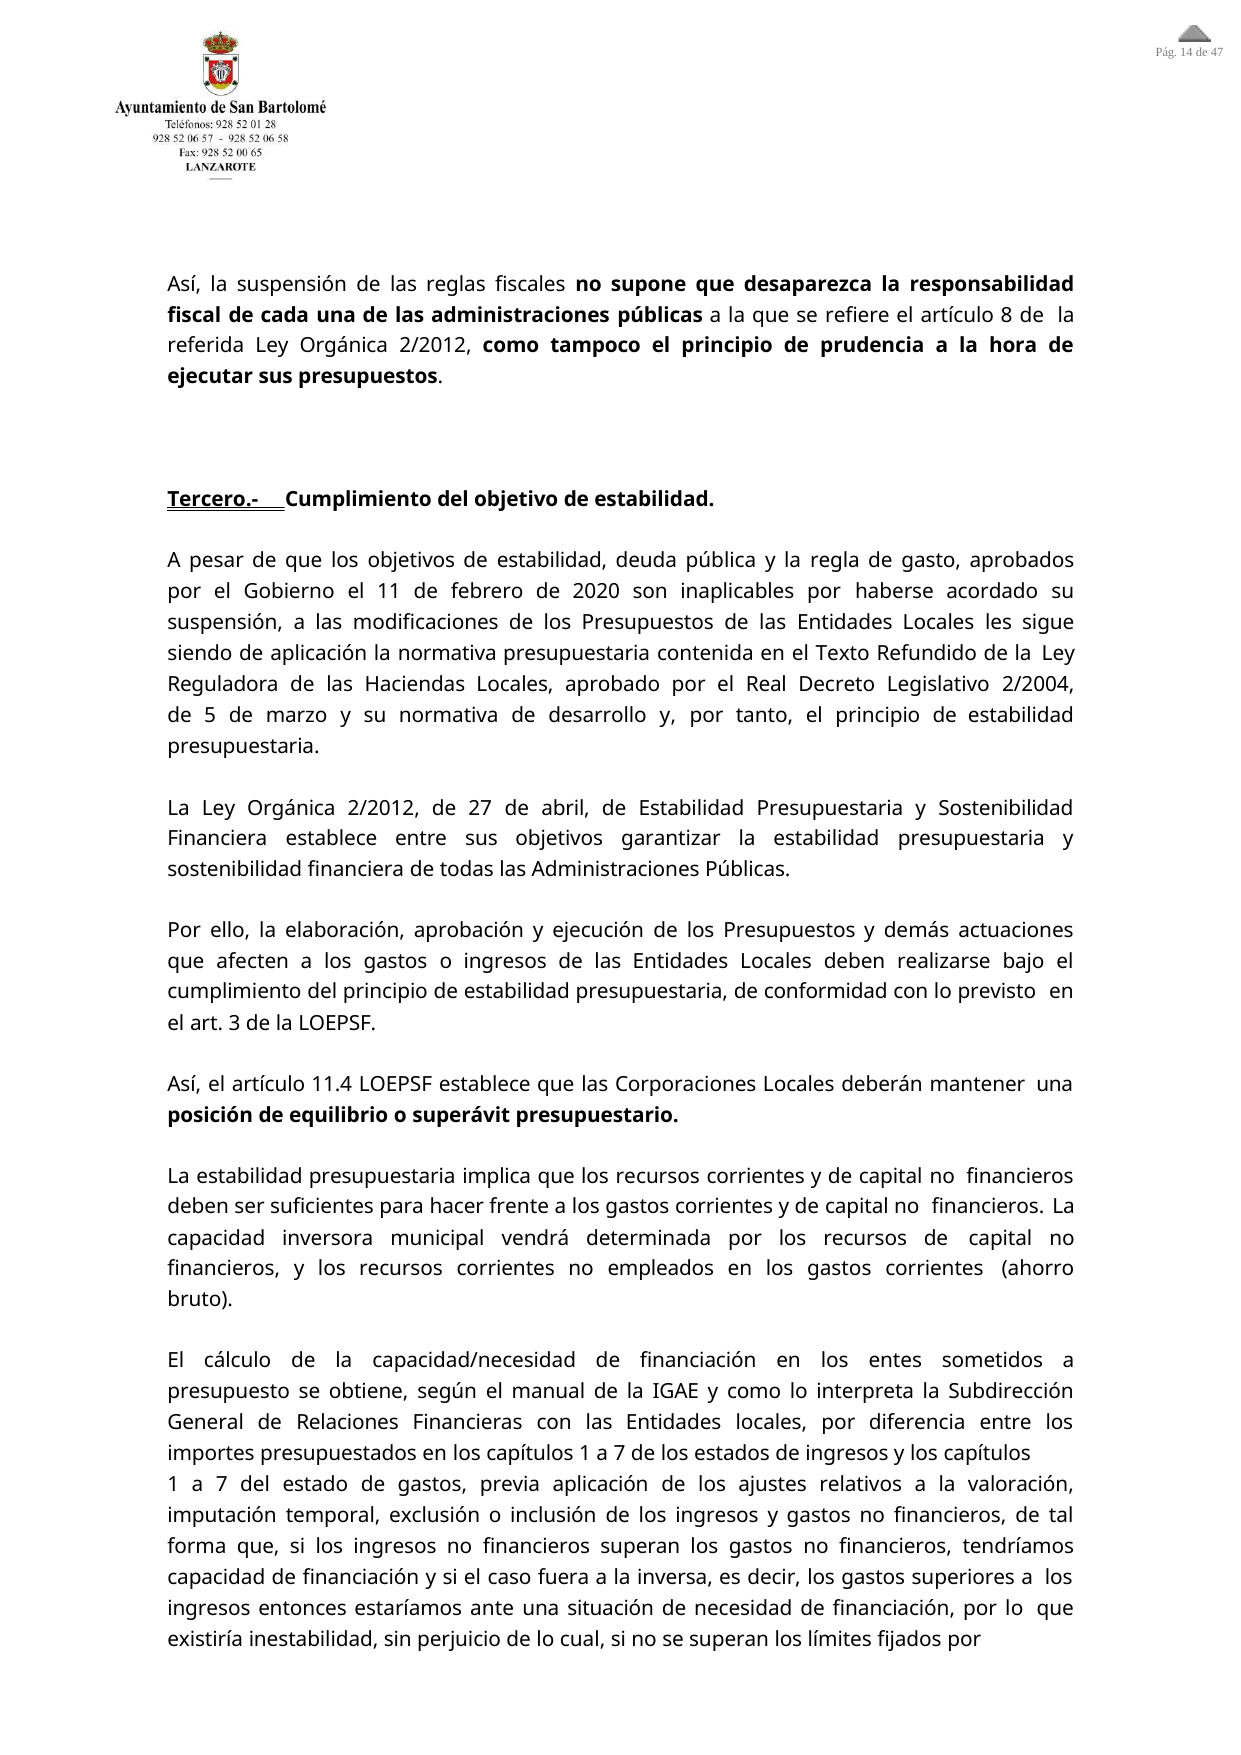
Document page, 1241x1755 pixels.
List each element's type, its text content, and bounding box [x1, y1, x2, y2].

picture [1177, 25, 1211, 42]
text La estabilidad presupuestaria implica que los recursos corrientes y de capital no financieros deben ser suficientes para hacer frente a los gastos corrientes y de capital no financieros. La capacidad inversora municipal vendrá determinada por los recursos de capital no financieros, y los recursos corrientes no empleados en los gastos corrientes (ahorro bruto). [167, 1161, 1074, 1313]
text 1 a 7 del estado de gastos, previa aplicación de los ajustes relativos a la valoración, imputación temporal, exclusión o inclusión de los ingresos y gastos no financieros, de tal forma que, si los ingresos no financieros superan los gastos no financieros, tendríamos capacidad de financiación y si el caso fuera a la inversa, es decir, los gastos superiores a los ingresos entonces estaríamos ante una situación de necesidad de financiación, por lo que existiría inestabilidad, sin perjuicio de lo cual, si no se superan los límites fijados por [167, 1469, 1074, 1652]
picture [113, 30, 329, 181]
text Así, la suspensión de las reglas fiscales no supone que desaparezca la responsabilidad fiscal de cada una de las administraciones públicas a la que se refiere el artículo 8 de la referida Ley Orgánica 2/2012, como tampoco el principio de prudencia a la hora de ejecutar sus presupuestos. [167, 269, 1074, 389]
text El cálculo de la capacidad/necesidad de financiación en los entes sometidos a presupuesto se obtiene, según el manual de la IGAE y como lo interpreta la Subdirección General de Relaciones Financieras con las Entidades locales, por diferencia entre los importes presupuestados en los capítulos 1 a 7 de los estados de ingresos y los capítulos [167, 1346, 1074, 1467]
text A pesar de que los objetivos de estabilidad, deuda pública y la regla de gasto, aprobados por el Gobierno el 11 de febrero de 2020 son inaplicables por haberse acordado su suspensión, a las modificaciones de los Presupuestos de las Entidades Locales les sigue siendo de aplicación la normativa presupuestaria contenida en el Texto Refundido de la Ley Reguladora de las Haciendas Locales, aprobado por el Real Decreto Legislativo 2/2004, de 5 de marzo y su normativa de desarrollo y, por tanto, el principio de estabilidad presupuestaria. [167, 545, 1075, 759]
text La Ley Orgánica 2/2012, de 27 de abril, de Estabilidad Presupuestaria y Sostenibilidad Financiera establece entre sus objetivos garantizar la estabilidad presupuestaria y sostenibilidad financiera de todas las Administraciones Públicas. [167, 793, 1074, 882]
text Por ello, la elaboración, aprobación y ejecución de los Presupuestos y demás actuaciones que afecten a los gastos o ingresos de las Entidades Locales deben realizarse bajo el cumplimiento del principio de estabilidad presupuestaria, de conformidad con lo previsto en el art. 3 de la LOEPSF. [167, 915, 1074, 1036]
text Tercero.- Cumplimiento del objetivo de estabilidad. [167, 484, 1236, 512]
text Así, el artículo 11.4 LOEPSF establece que las Corporaciones Locales deberán mantener una posición de equilibrio o superávit presupuestario. [167, 1069, 1074, 1128]
